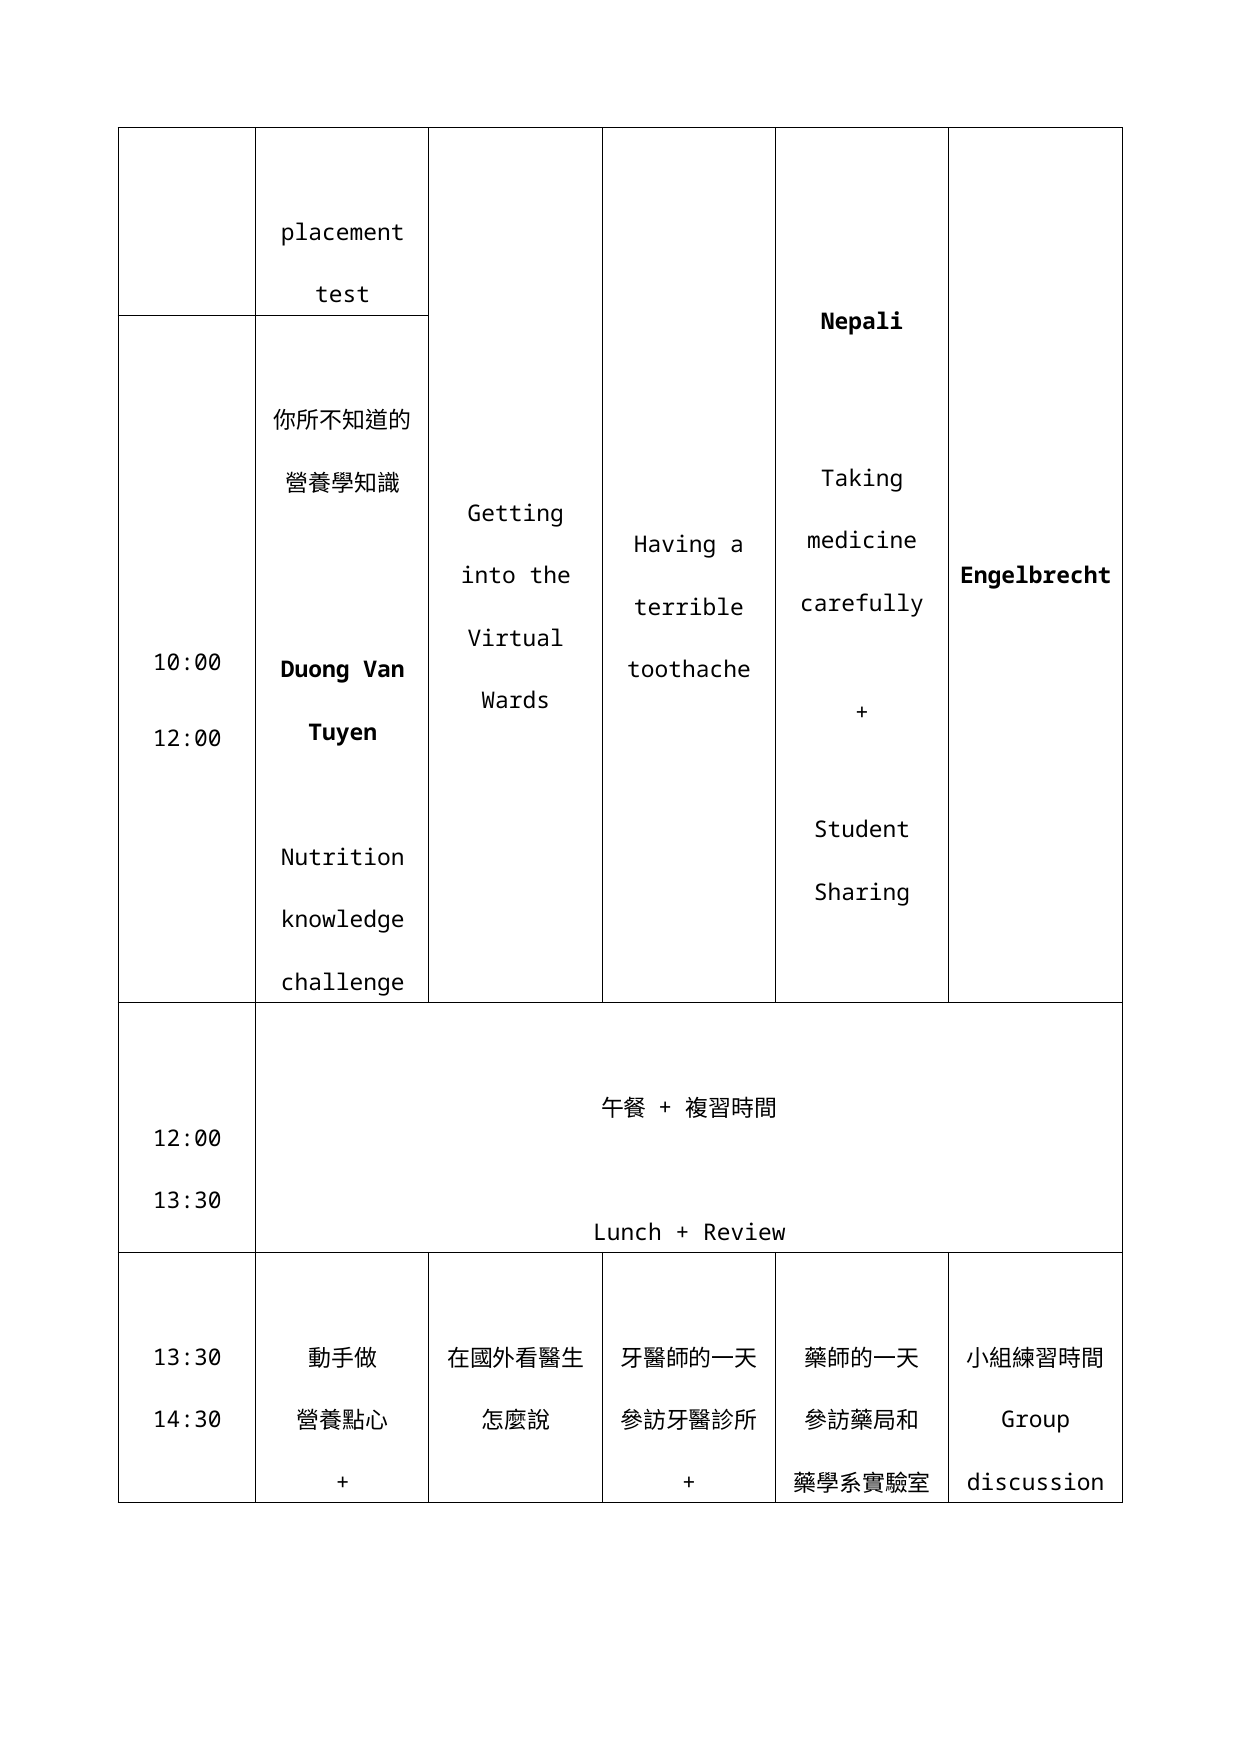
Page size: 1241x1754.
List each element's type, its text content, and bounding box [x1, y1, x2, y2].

table_cell Having a terrible toothache [603, 128, 775, 1002]
table_cell 動手做 營養點心 + [256, 1253, 428, 1502]
table_cell 在國外看醫生怎麼說 [429, 1253, 602, 1502]
table_cell 午餐 + 複習時間 Lunch + Review [256, 1003, 1122, 1252]
table_cell 10:00 12:00 [119, 316, 255, 1002]
table_cell 藥師的一天 參訪藥局和 藥學系實驗室 [776, 1253, 948, 1502]
table_cell Nepali Taking medicine carefully + Student Sharing [776, 128, 948, 1002]
table_cell 13:30 14:30 [119, 1253, 255, 1502]
table_cell placement test [256, 128, 428, 314]
table_cell Engelbrecht [949, 128, 1122, 1002]
table_cell 牙醫師的一天 參訪牙醫診所 + [603, 1253, 775, 1502]
table_cell 小組練習時間 Group discussion [949, 1253, 1122, 1502]
table_cell [119, 128, 255, 314]
table_cell Getting into the Virtual Wards [429, 128, 602, 1002]
table_cell 你所不知道的營養學知識 Duong Van Tuyen Nutrition knowledge challenge [256, 316, 428, 1002]
table_cell 12:00 13:30 [119, 1003, 255, 1252]
